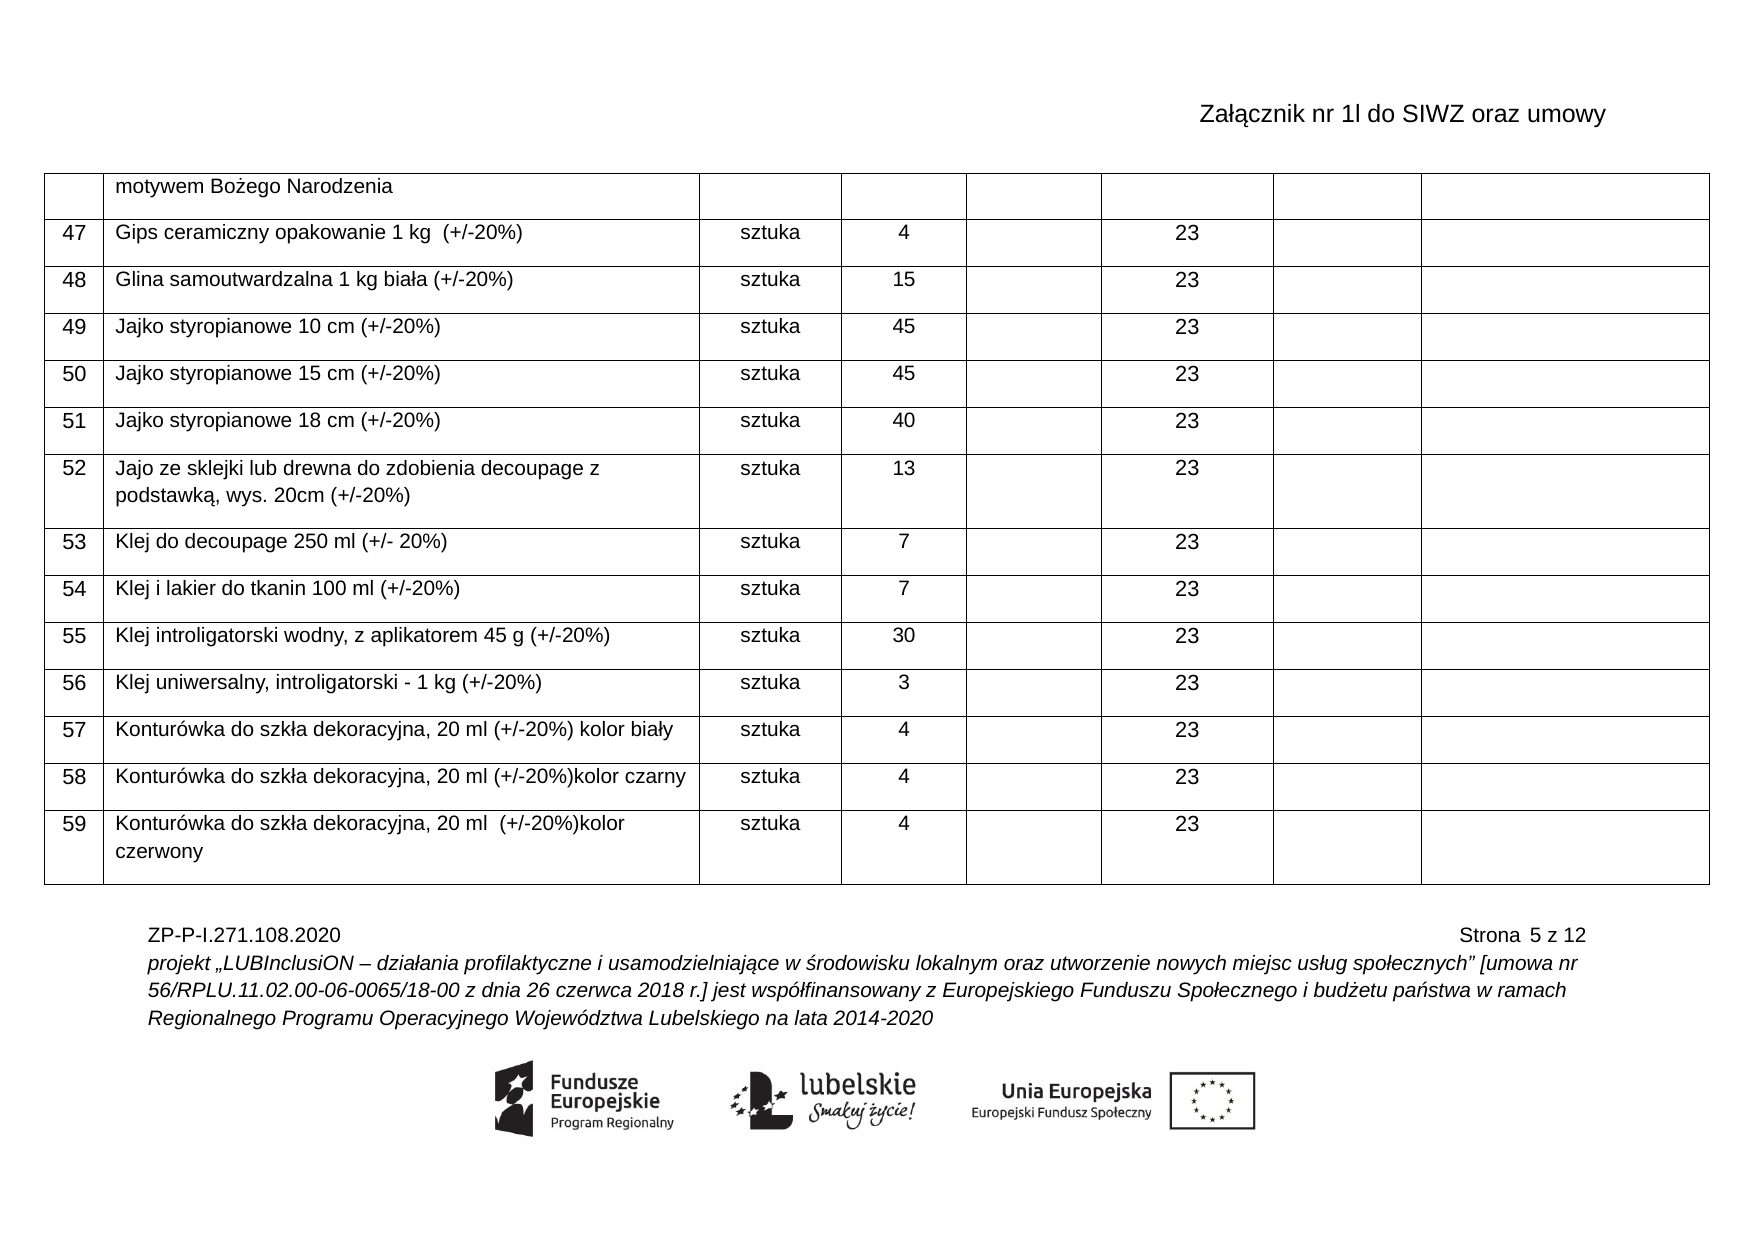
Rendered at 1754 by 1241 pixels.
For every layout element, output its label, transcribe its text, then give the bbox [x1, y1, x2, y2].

table_cell 23 [1102, 220, 1273, 266]
table_cell 54 [45, 576, 103, 622]
picture [474, 1032, 1275, 1163]
table_cell 30 [842, 623, 966, 669]
table_cell 45 [842, 314, 966, 360]
table_cell 47 [45, 220, 103, 266]
table_cell [700, 174, 841, 219]
table_cell [1274, 455, 1421, 528]
table_cell [1422, 220, 1709, 266]
table_cell 58 [45, 764, 103, 810]
table_cell 4 [842, 220, 966, 266]
table_cell [1274, 576, 1421, 622]
table_cell Konturówka do szkła dekoracyjna, 20 ml (+/-20%) kolor biały [104, 717, 699, 763]
table_cell 56 [45, 670, 103, 716]
table_cell [1422, 529, 1709, 575]
table_cell [1422, 717, 1709, 763]
table_cell [1422, 455, 1709, 528]
table_cell [1274, 361, 1421, 407]
table_cell [967, 408, 1101, 454]
table_cell 40 [842, 408, 966, 454]
table_cell 57 [45, 717, 103, 763]
table_cell [1422, 408, 1709, 454]
table_cell sztuka [700, 576, 841, 622]
table_cell Klej do decoupage 250 ml (+/- 20%) [104, 529, 699, 575]
table_cell [45, 174, 103, 219]
table_cell [1422, 811, 1709, 883]
table_cell 59 [45, 811, 103, 883]
table_cell Klej i lakier do tkanin 100 ml (+/-20%) [104, 576, 699, 622]
table_cell 23 [1102, 764, 1273, 810]
table_cell 23 [1102, 529, 1273, 575]
table_cell [1274, 267, 1421, 313]
table_cell sztuka [700, 717, 841, 763]
table_cell 23 [1102, 455, 1273, 528]
table_cell [1422, 314, 1709, 360]
table_cell [1274, 529, 1421, 575]
table_cell 45 [842, 361, 966, 407]
table_cell 48 [45, 267, 103, 313]
table_cell [1422, 623, 1709, 669]
table_cell [1422, 267, 1709, 313]
table_cell [1422, 764, 1709, 810]
table_cell Jajko styropianowe 15 cm (+/-20%) [104, 361, 699, 407]
table_cell sztuka [700, 529, 841, 575]
table_cell 13 [842, 455, 966, 528]
table_cell 4 [842, 764, 966, 810]
table_cell [1274, 174, 1421, 219]
table_cell motywem Bożego Narodzenia [104, 174, 699, 219]
table_cell 23 [1102, 717, 1273, 763]
table_cell [1274, 717, 1421, 763]
table_cell [1274, 623, 1421, 669]
table_cell [842, 174, 966, 219]
table_cell Jajko styropianowe 10 cm (+/-20%) [104, 314, 699, 360]
table_cell 7 [842, 576, 966, 622]
table_cell [967, 529, 1101, 575]
table_cell 3 [842, 670, 966, 716]
table_cell 23 [1102, 670, 1273, 716]
table_cell [1422, 174, 1709, 219]
table_cell [967, 455, 1101, 528]
table_cell [1422, 576, 1709, 622]
table_cell [1274, 811, 1421, 883]
table_cell 7 [842, 529, 966, 575]
table_cell 23 [1102, 314, 1273, 360]
table_cell 55 [45, 623, 103, 669]
table_cell Gips ceramiczny opakowanie 1 kg (+/-20%) [104, 220, 699, 266]
table_cell [967, 220, 1101, 266]
table_cell sztuka [700, 220, 841, 266]
table_cell Jajo ze sklejki lub drewna do zdobienia decoupage z podstawką, wys. 20cm (+/-20%) [104, 455, 699, 528]
table_cell Konturówka do szkła dekoracyjna, 20 ml (+/-20%)kolor czerwony [104, 811, 699, 883]
table_cell sztuka [700, 623, 841, 669]
table_cell Konturówka do szkła dekoracyjna, 20 ml (+/-20%)kolor czarny [104, 764, 699, 810]
table_cell [967, 267, 1101, 313]
table_cell [1274, 408, 1421, 454]
table_cell 23 [1102, 361, 1273, 407]
table_cell sztuka [700, 267, 841, 313]
table_cell Jajko styropianowe 18 cm (+/-20%) [104, 408, 699, 454]
table_cell Glina samoutwardzalna 1 kg biała (+/-20%) [104, 267, 699, 313]
table_cell sztuka [700, 314, 841, 360]
table_cell sztuka [700, 455, 841, 528]
table_cell 4 [842, 811, 966, 883]
table_cell [967, 361, 1101, 407]
table_cell 23 [1102, 267, 1273, 313]
table_cell sztuka [700, 811, 841, 883]
table_cell 52 [45, 455, 103, 528]
table_cell sztuka [700, 764, 841, 810]
table_cell [1274, 220, 1421, 266]
table_cell 4 [842, 717, 966, 763]
table_cell [967, 623, 1101, 669]
table_cell [967, 314, 1101, 360]
table_cell [1274, 670, 1421, 716]
table_cell 53 [45, 529, 103, 575]
table_cell Klej introligatorski wodny, z aplikatorem 45 g (+/-20%) [104, 623, 699, 669]
table_cell [1422, 670, 1709, 716]
table_cell Klej uniwersalny, introligatorski - 1 kg (+/-20%) [104, 670, 699, 716]
table_cell [967, 174, 1101, 219]
table_cell [967, 576, 1101, 622]
table_cell [967, 764, 1101, 810]
table_cell 23 [1102, 408, 1273, 454]
table_cell [967, 811, 1101, 883]
table_cell sztuka [700, 670, 841, 716]
table_cell [1422, 361, 1709, 407]
table_cell sztuka [700, 361, 841, 407]
table_cell sztuka [700, 408, 841, 454]
table_cell [1274, 314, 1421, 360]
table_cell [1102, 174, 1273, 219]
table_cell [967, 717, 1101, 763]
table_cell 15 [842, 267, 966, 313]
table_cell 23 [1102, 576, 1273, 622]
table_cell 50 [45, 361, 103, 407]
table_cell 23 [1102, 623, 1273, 669]
table_cell 49 [45, 314, 103, 360]
table_cell 23 [1102, 811, 1273, 883]
table_cell 51 [45, 408, 103, 454]
table_cell [1274, 764, 1421, 810]
table_cell [967, 670, 1101, 716]
